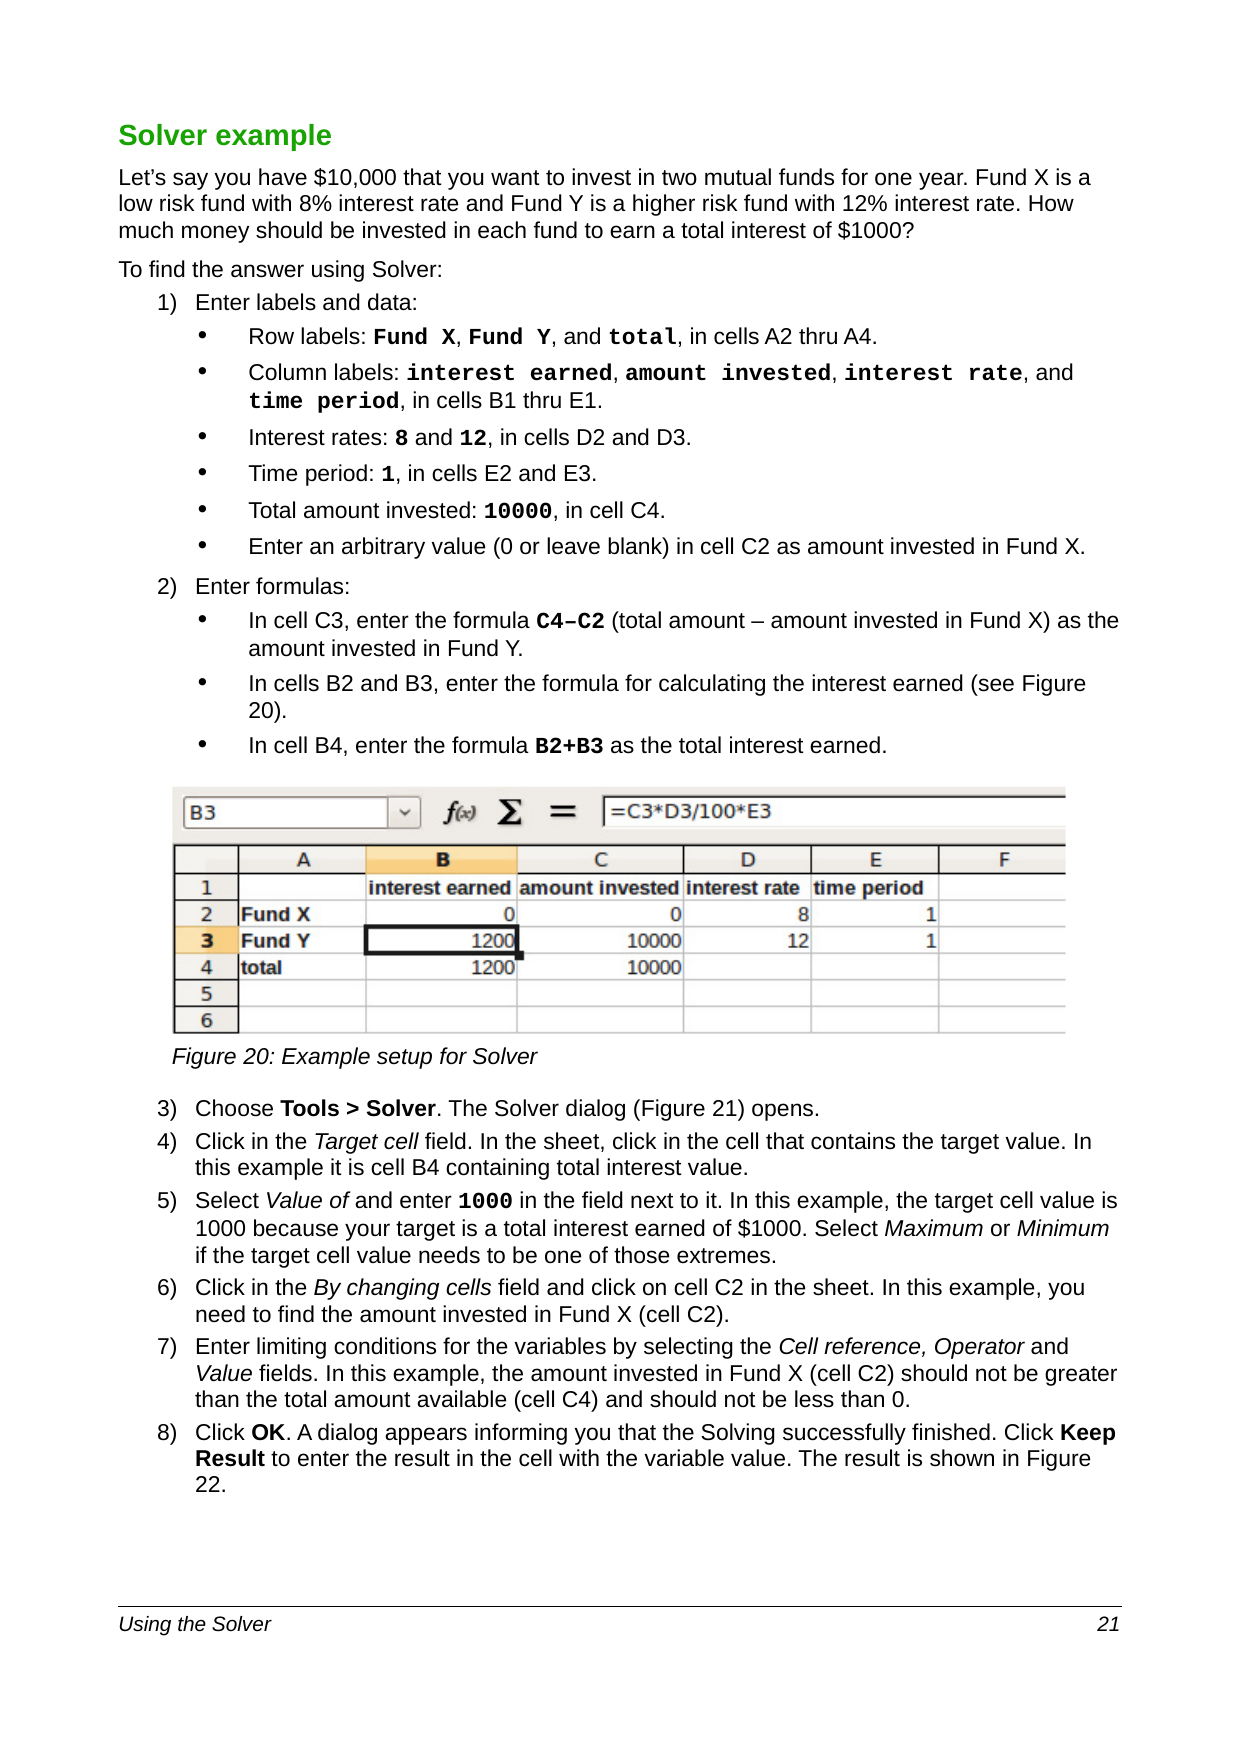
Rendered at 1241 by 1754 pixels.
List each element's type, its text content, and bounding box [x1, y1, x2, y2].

list Click in the Target cell field. In the sheet, click in the cell that contains the target value. In this example it is cell B4 containing total interest value. [177, 1128, 1122, 1181]
list Enter labels and data: [177, 288, 1122, 315]
list Column labels: interest earned, amount invested, interest rate, and time period, in cells B1 thru E1. [195, 357, 1122, 416]
list Click in the By changing cells field and click on cell C2 in the sheet. In this example, you need to find the amount invested in Fund X (cell C2). [177, 1274, 1122, 1327]
list Select Value of and enter 1000 in the field next to it. In this example, the target cell value is 1000 because your target is a total interest earned of $1000. Select Maximum or Minimum if the target cell value needs to be one of those extremes. [177, 1187, 1122, 1268]
list In cell C3, enter the formula C4–C2 (total amount – amount invested in Fund X) as the amount invested in Fund Y. [195, 605, 1122, 662]
subtitle Solver example [118, 118, 1122, 152]
text Figure 20: Example setup for Solver [172, 1043, 1068, 1069]
picture [171, 784, 1069, 1037]
list Interest rates: 8 and 12, in cells D2 and D3. [195, 422, 1122, 452]
list Time period: 1, in cells E2 and E3. [195, 458, 1122, 488]
list Total amount invested: 10000, in cell C4. [195, 495, 1122, 525]
list In cells B2 and B3, enter the formula for calculating the interest earned (see Figure 20). [195, 668, 1122, 723]
list Enter limiting conditions for the variables by selecting the Cell reference, Operator and Value fields. In this example, the amount invested in Fund X (cell C2) should not be greater than the total amount available (cell C4) and should not be less than 0. [177, 1333, 1122, 1412]
list Row labels: Fund X, Fund Y, and total, in cells A2 thru A4. [195, 321, 1122, 351]
list Click OK. A dialog appears informing you that the Solving successfully finished. Click Keep Result to enter the result in the cell with the variable value. The result is shown in Figure 22. [177, 1418, 1122, 1498]
text Let’s say you have $10,000 that you want to invest in two mutual funds for one year. Fund X is a low risk fund with 8% interest rate and Fund Y is a higher risk fund with 12% interest rate. How much money should be invested in each fund to earn a total interest of $1000? [118, 164, 1122, 243]
list Enter formulas: [177, 573, 1122, 599]
list In cell B4, enter the formula B2+B3 as the total interest earned. [195, 730, 1122, 760]
list To find the answer using Solver: [118, 256, 1122, 282]
list Enter an arbitrary value (0 or leave blank) in cell C2 as amount invested in Fund X. [195, 531, 1122, 560]
list Choose Tools > Solver. The Solver dialog (Figure 21) opens. [177, 1095, 1122, 1122]
